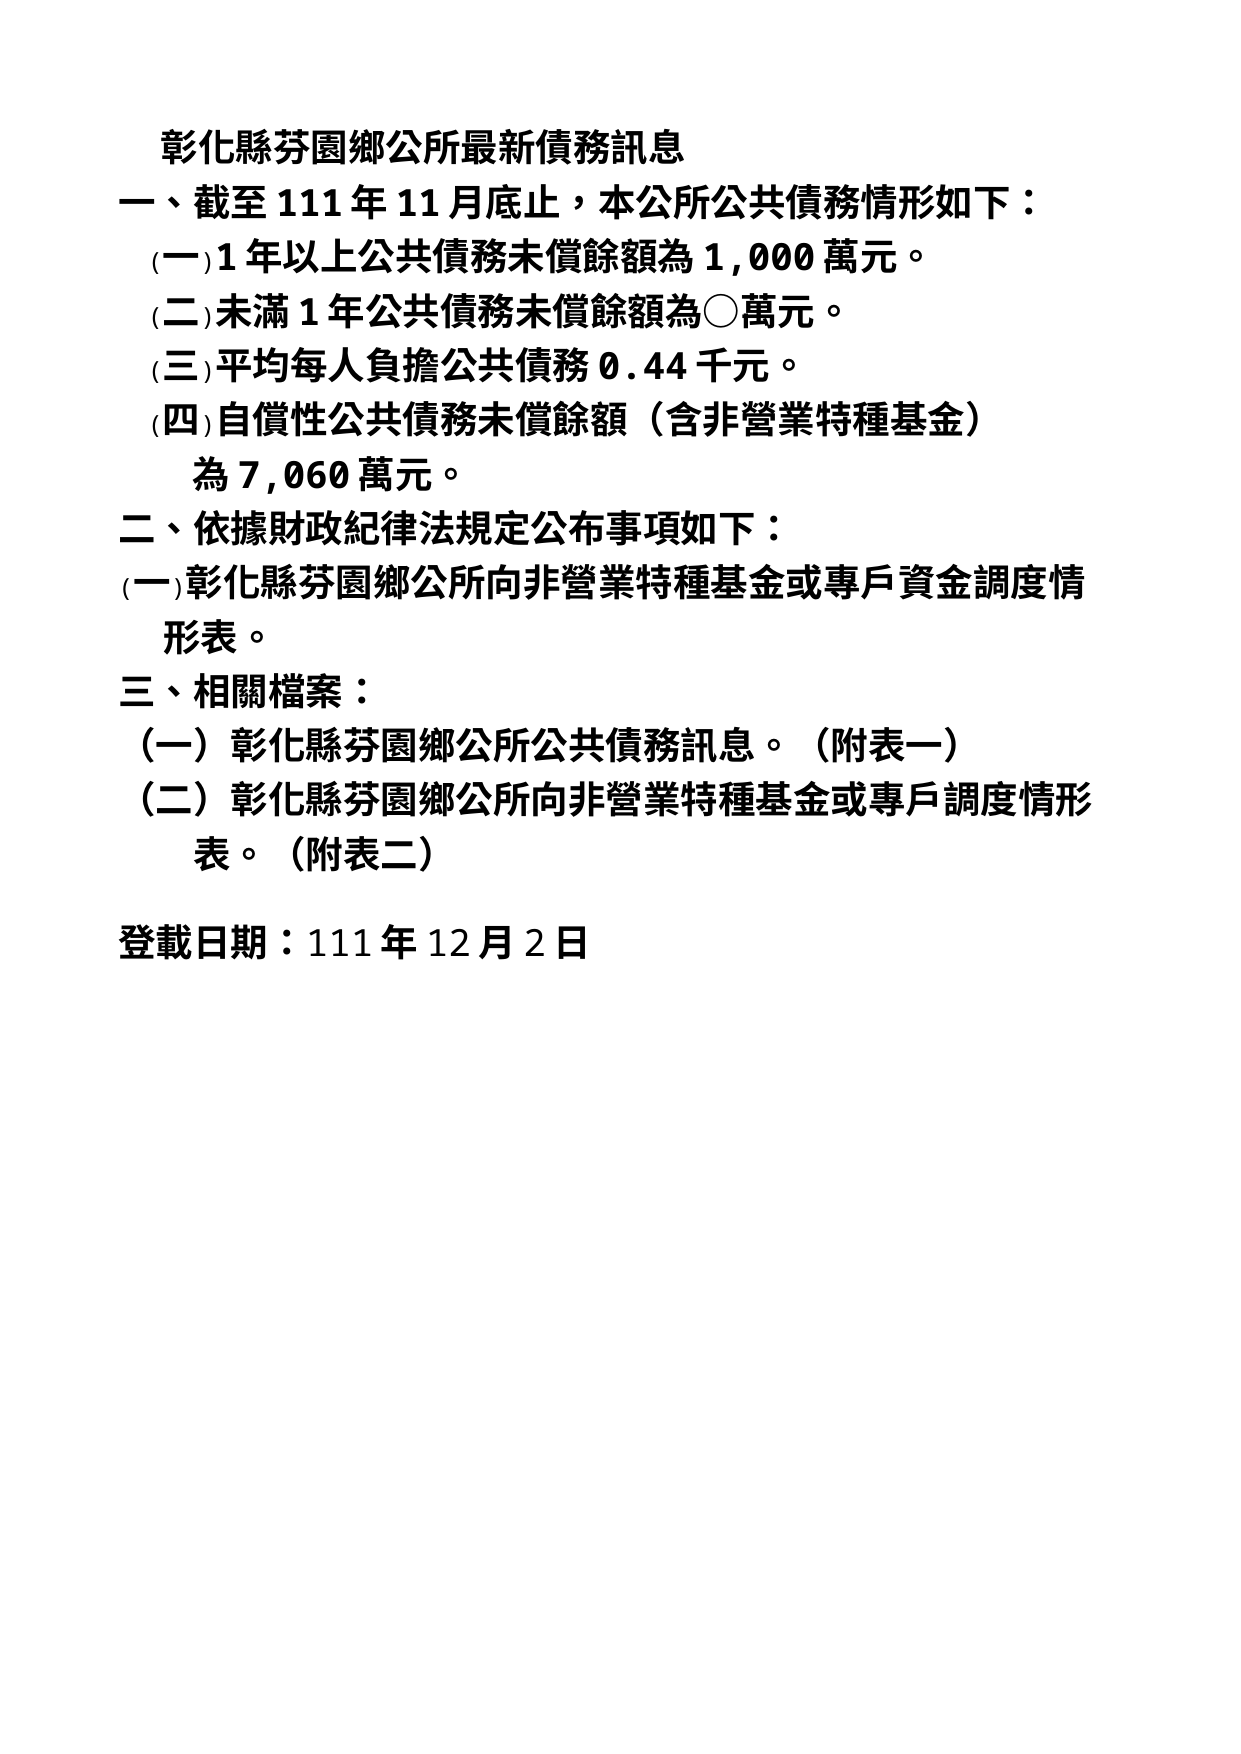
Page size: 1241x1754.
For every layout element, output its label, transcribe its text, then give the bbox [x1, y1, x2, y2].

text 一、截至111年11月底止，本公所公共債務情形如下： [118, 172, 1122, 227]
text (一)彰化縣芬園鄉公所向非營業特種基金或專戶資金調度情 [118, 553, 1122, 608]
text (二)未滿1年公共債務未償餘額為○萬元。 [148, 281, 1122, 336]
text 形表。 [118, 608, 1122, 662]
text （一）彰化縣芬園鄉公所公共債務訊息。（附表一） [118, 716, 1122, 770]
text (四)自償性公共債務未償餘額（含非營業特種基金） [148, 390, 1122, 444]
text 彰化縣芬園鄉公所最新債務訊息 [118, 118, 1122, 172]
text (一)1年以上公共債務未償餘額為1,000萬元。 [148, 227, 1122, 281]
text 表。（附表二） [118, 825, 1122, 879]
text 登載日期：111年12月2日 [118, 913, 1122, 967]
text (三)平均每人負擔公共債務0.44千元。 [148, 336, 1122, 390]
text 為7,060萬元。 [148, 444, 1122, 499]
text （二）彰化縣芬園鄉公所向非營業特種基金或專戶調度情形 [118, 770, 1122, 825]
text 二、依據財政紀律法規定公布事項如下： [118, 499, 1122, 553]
text 三、相關檔案： [118, 662, 1122, 716]
